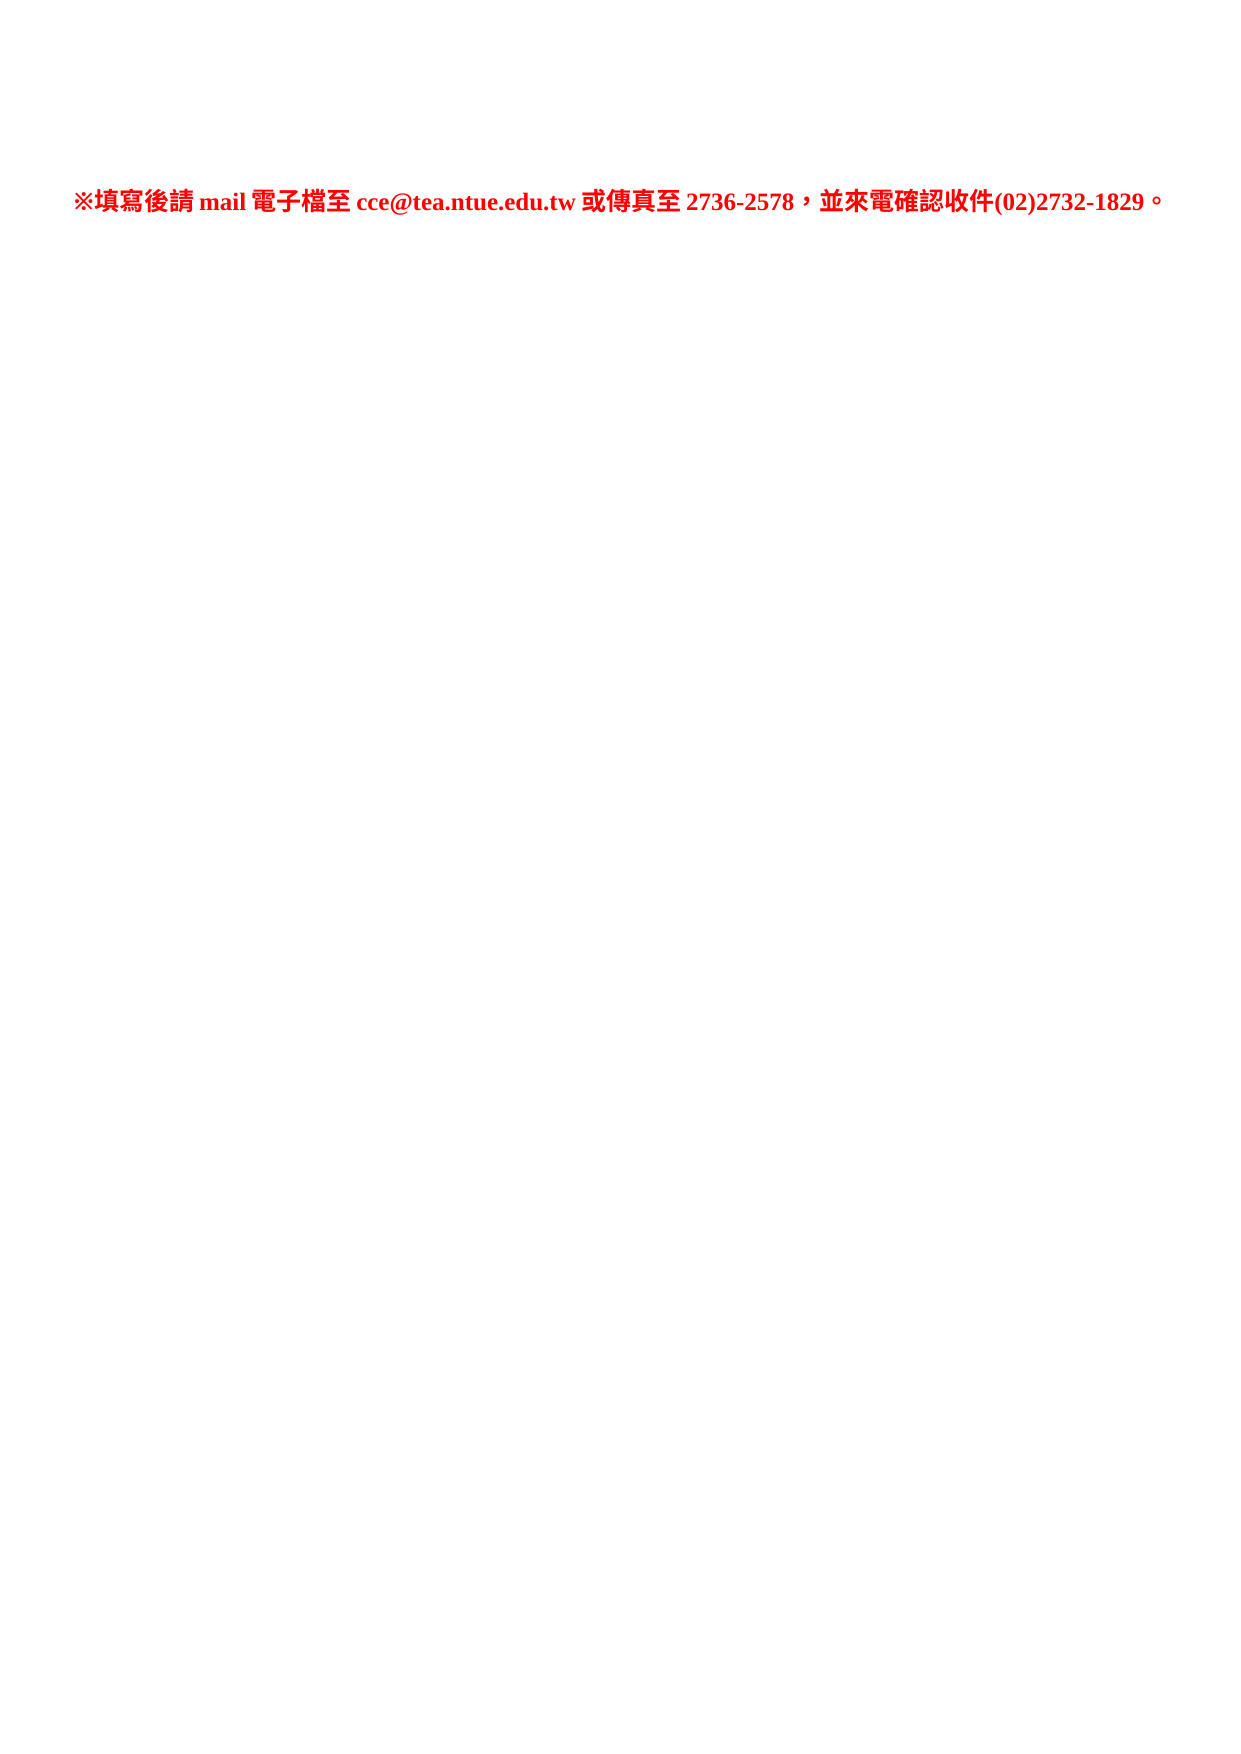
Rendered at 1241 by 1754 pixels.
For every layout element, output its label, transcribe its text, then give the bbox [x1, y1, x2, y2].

text ※填寫後請mail電子檔至cce@tea.ntue.edu.tw或傳真至2736-2578，並來電確認收件(02)2732-1829。 [46, 158, 1197, 221]
